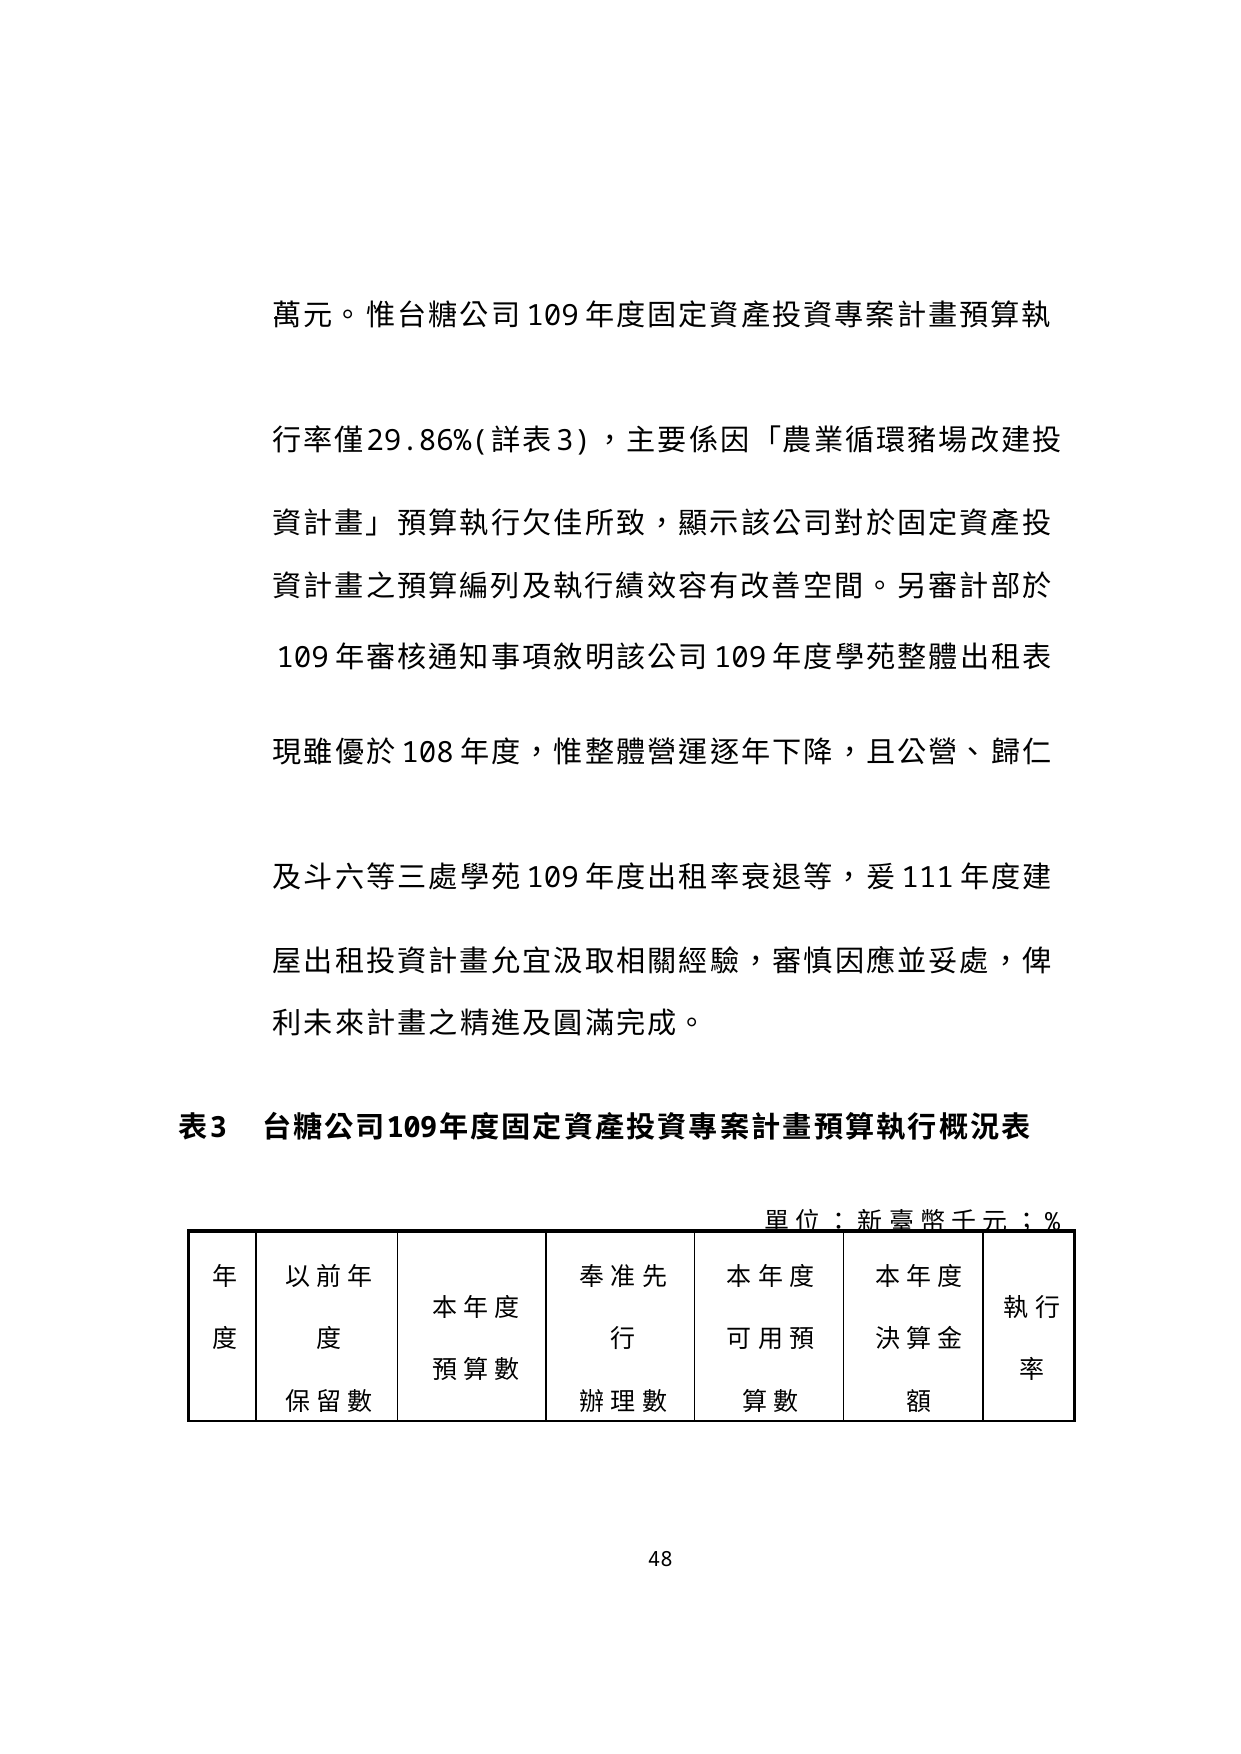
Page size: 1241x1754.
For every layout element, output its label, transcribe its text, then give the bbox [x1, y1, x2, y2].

table_header 以前年度 保留數 [257, 1233, 397, 1420]
table_header 本年度決算金額 [844, 1233, 982, 1420]
table_header 本年度 預算數 [398, 1233, 545, 1420]
text 萬元。惟台糖公司109年度固定資產投資專案計畫預算執行率僅29.86%(詳表3)，主要係因「農業循環豬場改建投資計畫」預算執行欠佳所致，顯示該公司對於固定資產投資計畫之預算編列及執行績效容有改善空間。另審計部於109年審核通知事項敘明該公司109年度學苑整體出租表現雖優於108年度，惟整體營運逐年下降，且公營、歸仁及斗六等三處學苑109年度出租率衰退等，爰111年度建屋出租投資計畫允宜汲取相關經驗，審慎因應並妥處，俾利未來計畫之精進及圓滿完成。 [266, 229, 1063, 1042]
table_header 本年度可用預算數 [695, 1233, 843, 1420]
table_header 奉准先行 辦理數 [547, 1233, 694, 1420]
table_header 執行率 [984, 1233, 1073, 1420]
text 表3 台糖公司109年度固定資產投資專案計畫預算執行概況表 [177, 1042, 1063, 1167]
table_header 年度 [190, 1233, 255, 1420]
text 單位：新臺幣千元；% [177, 1167, 1063, 1229]
